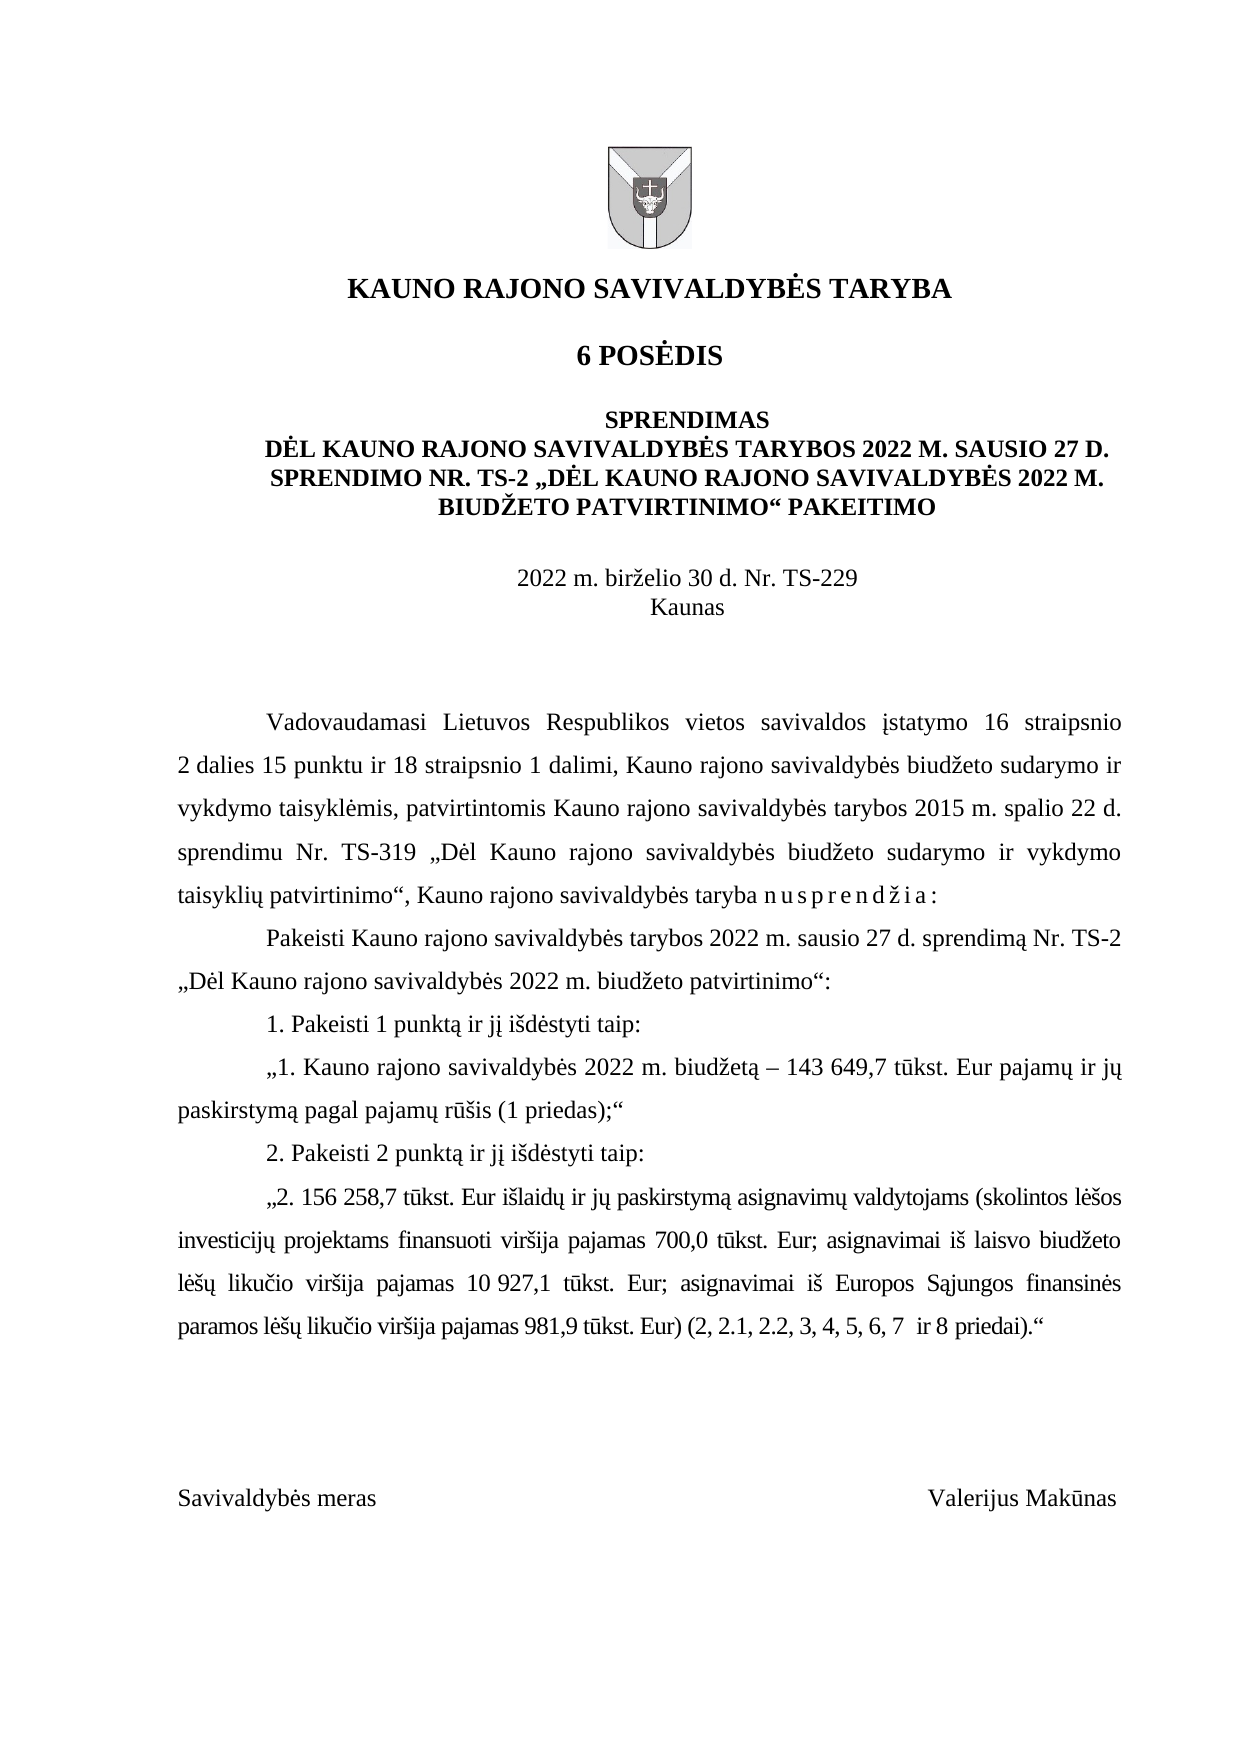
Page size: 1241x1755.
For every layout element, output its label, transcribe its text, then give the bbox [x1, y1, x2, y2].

text 2. Pakeisti 2 punktą ir jį išdėstyti taip: [177, 1138, 1122, 1167]
text Vadovaudamasi Lietuvos Respublikos vietos savivaldos įstatymo 16 straipsnio 2 dalies 15 punktu ir 18 straipsnio 1 dalimi, Kauno rajono savivaldybės biudžeto sudarymo ir vykdymo taisyklėmis, patvirtintomis Kauno rajono savivaldybės tarybos 2015 m. spalio 22 d. sprendimu Nr. TS-319 „Dėl Kauno rajono savivaldybės biudžeto sudarymo ir vykdymo taisyklių patvirtinimo“, Kauno rajono savivaldybės taryba nusprendžia: [177, 707, 1122, 908]
text Savivaldybės meras Valerijus Makūnas [177, 1483, 1122, 1512]
text 1. Pakeisti 1 punktą ir jį išdėstyti taip: [177, 1009, 1122, 1038]
text SPRENDIMAS [252, 405, 1122, 434]
text 2022 m. birželio 30 d. Nr. TS-229 [252, 563, 1122, 592]
text KAUNO RAJONO SAVIVALDYBĖS TARYBA [177, 271, 1122, 305]
text 6 POSĖDIS [177, 338, 1122, 372]
text DĖL KAUNO RAJONO SAVIVALDYBĖS TARYBOS 2022 M. SAUSIO 27 D. SPRENDIMO NR. TS-2 „DĖL KAUNO RAJONO SAVIVALDYBĖS 2022 M. BIUDŽETO PATVIRTINIMO“ PAKEITIMO [252, 434, 1122, 520]
text „1. Kauno rajono savivaldybės 2022 m. biudžetą – 143 649,7 tūkst. Eur pajamų ir jų paskirstymą pagal pajamų rūšis (1 priedas);“ [177, 1052, 1122, 1124]
text Pakeisti Kauno rajono savivaldybės tarybos 2022 m. sausio 27 d. sprendimą Nr. TS-2 „Dėl Kauno rajono savivaldybės 2022 m. biudžeto patvirtinimo“: [177, 923, 1122, 995]
text „2. 156 258,7 tūkst. Eur išlaidų ir jų paskirstymą asignavimų valdytojams (skolintos lėšos investicijų projektams finansuoti viršija pajamas 700,0 tūkst. Eur; asignavimai iš laisvo biudžeto lėšų likučio viršija pajamas 10 927,1 tūkst. Eur; asignavimai iš Europos Sąjungos finansinės paramos lėšų likučio viršija pajamas 981,9 tūkst. Eur) (2, 2.1, 2.2, 3, 4, 5, 6, 7 ir 8 priedai).“ [177, 1182, 1122, 1340]
text Kaunas [252, 592, 1122, 621]
